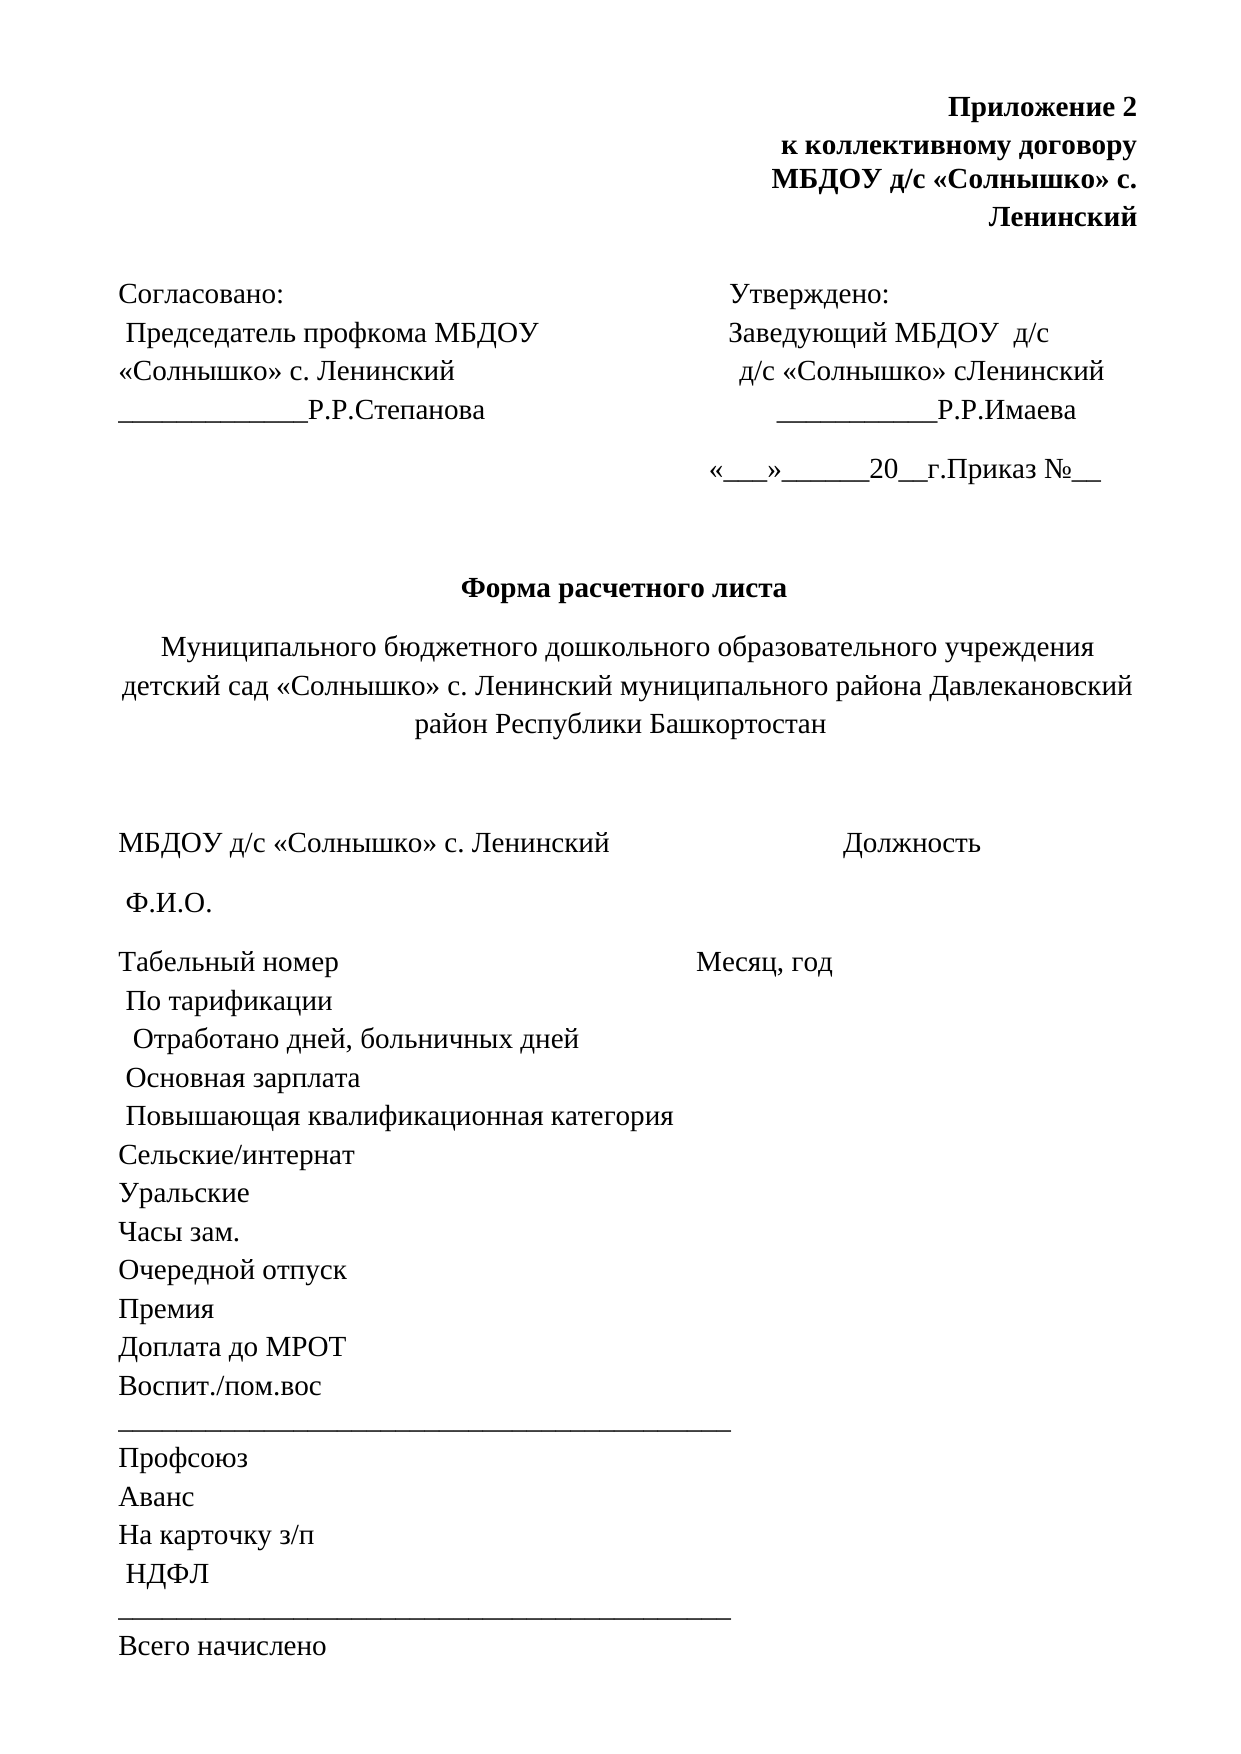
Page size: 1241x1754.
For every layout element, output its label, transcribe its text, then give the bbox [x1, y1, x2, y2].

text Табельный номер Месяц, год [118, 944, 1137, 978]
text Профсоюз [118, 1440, 1137, 1474]
text МБДОУ д/с «Солнышко» с. Ленинский Должность [118, 825, 1137, 859]
text МБДОУ д/с «Солнышко» с. Ленинский [118, 161, 1137, 233]
text Уральские [118, 1175, 1137, 1209]
text Аванс [118, 1479, 1137, 1512]
text На карточку з/п [118, 1517, 1137, 1551]
text Повышающая квалификационная категория [118, 1098, 1137, 1132]
text Муниципального бюджетного дошкольного образовательного учреждения детский сад «Солнышко» с. Ленинский муниципального района Давлекановский район Республики Башкортостан [118, 629, 1137, 740]
text «___»______20__г.Приказ №__ [118, 451, 1137, 485]
text Отработано дней, больничных дней [118, 1021, 1137, 1055]
text Приложение 2 [118, 89, 1137, 122]
text Форма расчетного листа [118, 570, 1137, 604]
text Всего начислено [118, 1628, 1137, 1661]
text Часы зам. [118, 1214, 1137, 1247]
text __________________________________________ [118, 1402, 1137, 1435]
text Премия [118, 1291, 1137, 1324]
text Очередной отпуск [118, 1252, 1137, 1286]
text __________________________________________ [118, 1589, 1137, 1623]
text Председатель профкома МБДОУ Заведующий МБДОУ д/с «Солнышко» с. Ленинский д/с «Солнышко» сЛенинский _____________Р.Р.Степанова ___________Р.Р.Имаева [118, 315, 1137, 426]
text Согласовано: Утверждено: [118, 276, 1137, 310]
text Основная зарплата [118, 1060, 1137, 1093]
text НДФЛ [118, 1556, 1137, 1589]
text Доплата до МРОТ [118, 1329, 1137, 1363]
text Воспит./пом.вос [118, 1368, 1137, 1402]
text По тарификации [118, 983, 1137, 1016]
text Сельские/интернат [118, 1137, 1137, 1170]
text Ф.И.О. [118, 885, 1137, 918]
text к коллективному договору [118, 127, 1137, 161]
